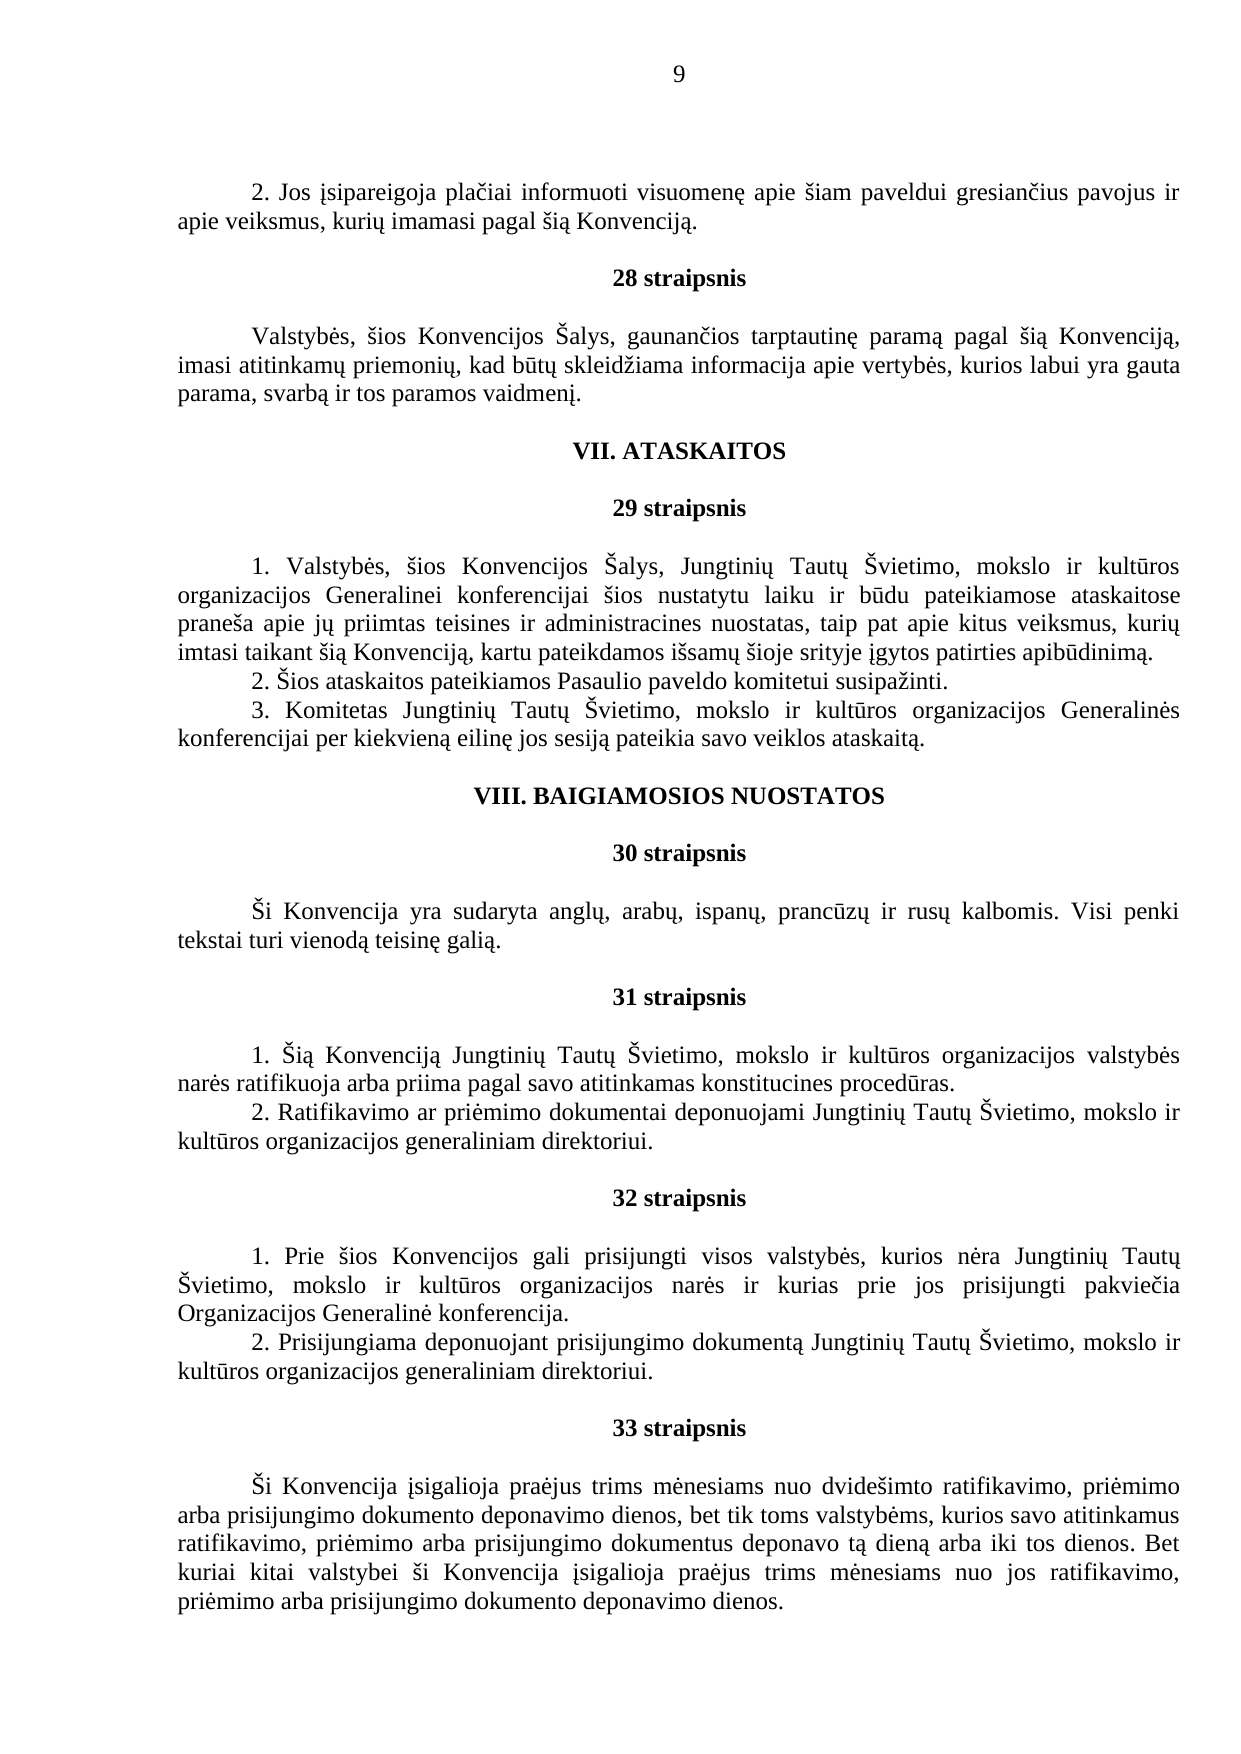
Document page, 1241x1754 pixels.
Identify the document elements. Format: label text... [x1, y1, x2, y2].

text 30 straipsnis [177, 838, 1181, 867]
text 1. Prie šios Konvencijos gali prisijungti visos valstybės, kurios nėra Jungtinių Tautų Švietimo, mokslo ir kultūros organizacijos narės ir kurias prie jos prisijungti pakviečia Organizacijos Generalinė konferencija. [177, 1241, 1181, 1327]
text 29 straipsnis [177, 493, 1181, 522]
text 2. Jos įsipareigoja plačiai informuoti visuomenę apie šiam paveldui gresiančius pavojus ir apie veiksmus, kurių imamasi pagal šią Konvenciją. [177, 177, 1181, 235]
text 2. Ratifikavimo ar priėmimo dokumentai deponuojami Jungtinių Tautų Švietimo, mokslo ir kultūros organizacijos generaliniam direktoriui. [177, 1097, 1181, 1155]
text Ši Konvencija yra sudaryta anglų, arabų, ispanų, prancūzų ir rusų kalbomis. Visi penki tekstai turi vienodą teisinę galią. [177, 896, 1181, 953]
text 31 straipsnis [177, 982, 1181, 1011]
text 3. Komitetas Jungtinių Tautų Švietimo, mokslo ir kultūros organizacijos Generalinės konferencijai per kiekvieną eilinę jos sesiją pateikia savo veiklos ataskaitą. [177, 695, 1181, 752]
text VII. ATASKAITOS [177, 436, 1181, 465]
text VIII. BAIGIAMOSIOS NUOSTATOS [177, 781, 1181, 810]
text 2. Šios ataskaitos pateikiamos Pasaulio paveldo komitetui susipažinti. [177, 666, 1181, 695]
text 33 straipsnis [177, 1413, 1181, 1442]
text Valstybės, šios Konvencijos Šalys, gaunančios tarptautinę paramą pagal šią Konvenciją, imasi atitinkamų priemonių, kad būtų skleidžiama informacija apie vertybės, kurios labui yra gauta parama, svarbą ir tos paramos vaidmenį. [177, 321, 1181, 407]
text 28 straipsnis [177, 263, 1181, 292]
text 1. Valstybės, šios Konvencijos Šalys, Jungtinių Tautų Švietimo, mokslo ir kultūros organizacijos Generalinei konferencijai šios nustatytu laiku ir būdu pateikiamose ataskaitose praneša apie jų priimtas teisines ir administracines nuostatas, taip pat apie kitus veiksmus, kurių imtasi taikant šią Konvenciją, kartu pateikdamos išsamų šioje srityje įgytos patirties apibūdinimą. [177, 551, 1181, 666]
text 2. Prisijungiama deponuojant prisijungimo dokumentą Jungtinių Tautų Švietimo, mokslo ir kultūros organizacijos generaliniam direktoriui. [177, 1327, 1181, 1385]
text 1. Šią Konvenciją Jungtinių Tautų Švietimo, mokslo ir kultūros organizacijos valstybės narės ratifikuoja arba priima pagal savo atitinkamas konstitucines procedūras. [177, 1040, 1181, 1097]
text 32 straipsnis [177, 1183, 1181, 1212]
text Ši Konvencija įsigalioja praėjus trims mėnesiams nuo dvidešimto ratifikavimo, priėmimo arba prisijungimo dokumento deponavimo dienos, bet tik toms valstybėms, kurios savo atitinkamus ratifikavimo, priėmimo arba prisijungimo dokumentus deponavo tą dieną arba iki tos dienos. Bet kuriai kitai valstybei ši Konvencija įsigalioja praėjus trims mėnesiams nuo jos ratifikavimo, priėmimo arba prisijungimo dokumento deponavimo dienos. [177, 1471, 1181, 1615]
